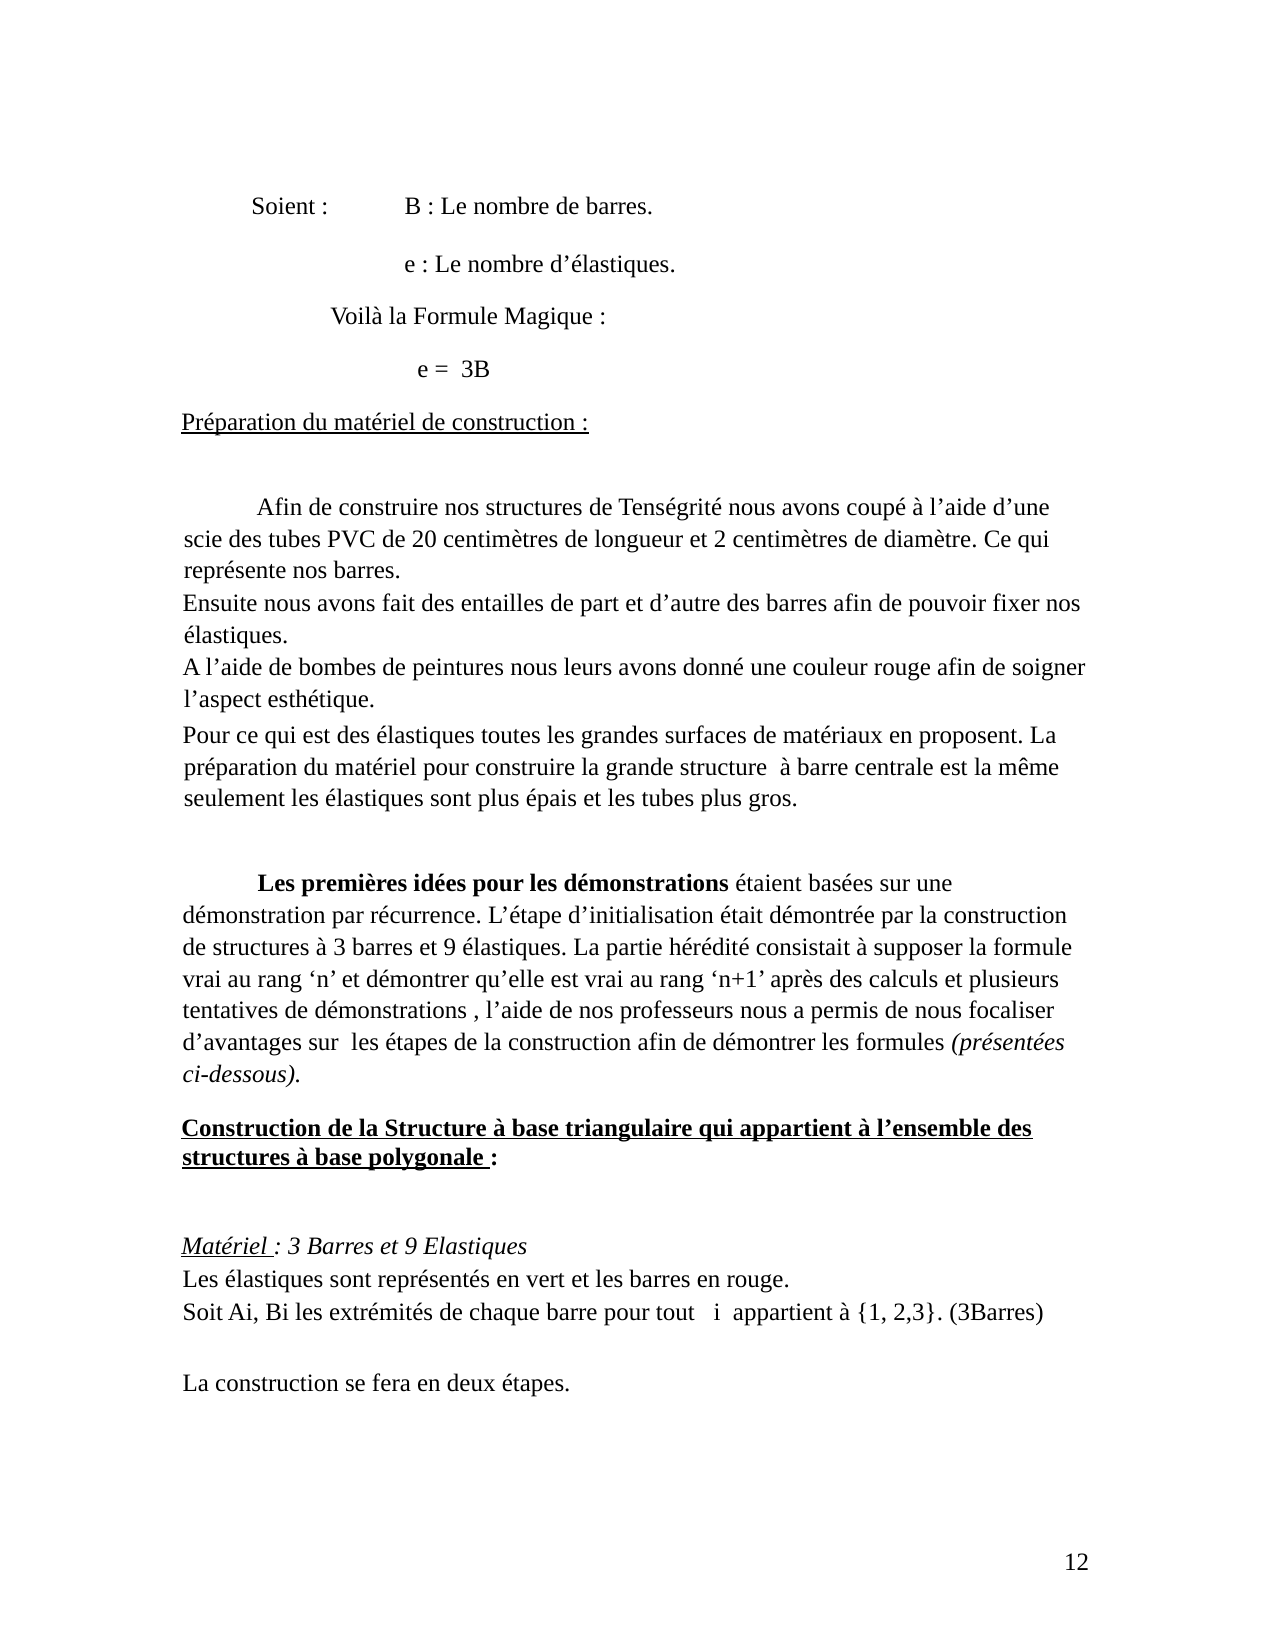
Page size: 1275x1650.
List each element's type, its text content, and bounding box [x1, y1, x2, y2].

text Ensuite nous avons fait des entailles de part et d’autre des barres afin de pouvoir fixer nos élastiques. [182, 588, 1089, 649]
text e : Le nombre d’élastiques. Voilà la Formule Magique : [182, 249, 741, 330]
text Soit Ai, Bi les extrémités de chaque barre pour tout i appartient à {1, 2,3}. (3Barres) [182, 1297, 1089, 1325]
text A l’aide de bombes de peintures nous leurs avons donné une couleur rouge afin de soigner l’aspect esthétique. [182, 652, 1089, 713]
text e = 3B [182, 354, 1091, 383]
text La construction se fera en deux étapes. [182, 1368, 1089, 1397]
text Les élastiques sont représentés en vert et les barres en rouge. [182, 1264, 1089, 1293]
text Pour ce qui est des élastiques toutes les grandes surfaces de matériaux en proposent. La préparation du matériel pour construire la grande structure à barre centrale est la même seulement les élastiques sont plus épais et les tubes plus gros. [182, 720, 1089, 812]
text Les premières idées pour les démonstrations étaient basées sur une démonstration par récurrence. L’étape d’initialisation était démontrée par la construction de structures à 3 barres et 9 élastiques. La partie hérédité consistait à supposer la formule vrai au rang ‘n’ et démontrer qu’elle est vrai au rang ‘n+1’ après des calculs et plusieurs tentatives de démonstrations , l’aide de nos professeurs nous a permis de nous focaliser d’avantages sur les étapes de la construction afin de démontrer les formules (présentées ci-dessous). [182, 868, 1089, 1088]
text Matériel : 3 Barres et 9 Elastiques [181, 1223, 1084, 1261]
text Soient : B : Le nombre de barres. [182, 191, 1091, 220]
text Préparation du matériel de construction : [181, 407, 1091, 436]
text Afin de construire nos structures de Tenségrité nous avons coupé à l’aide d’une scie des tubes PVC de 20 centimètres de longueur et 2 centimètres de diamètre. Ce qui représente nos barres. [182, 492, 1089, 584]
text Construction de la Structure à base triangulaire qui appartient à l’ensemble des structures à base polygonale : [181, 1113, 1091, 1171]
